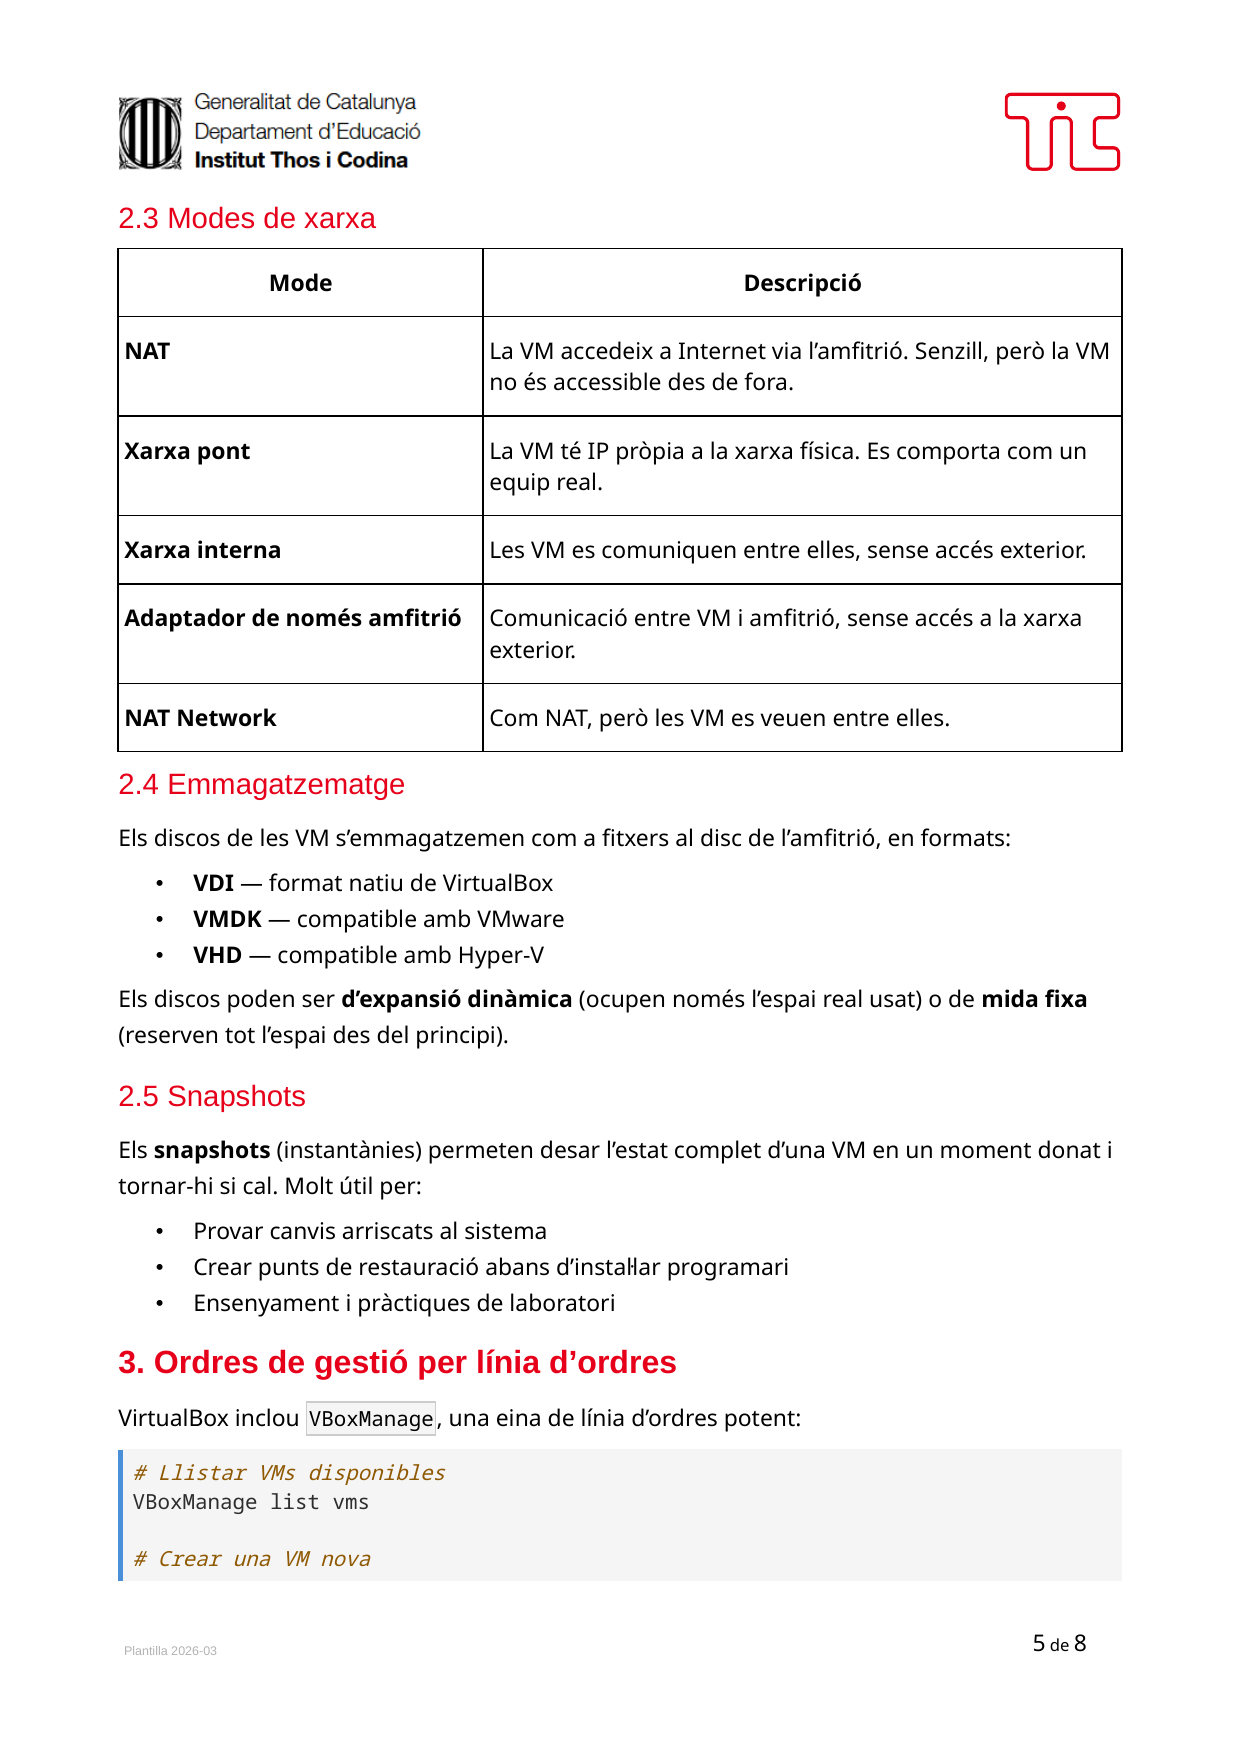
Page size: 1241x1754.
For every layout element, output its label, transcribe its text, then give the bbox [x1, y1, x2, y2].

text Els discos de les VM s’emmagatzemen com a fitxers al disc de l’amfitrió, en formats: [118, 822, 1122, 853]
table_cell Adaptador de només amfitrió [119, 585, 482, 682]
subtitle 2.3 Modes de xarxa [118, 201, 1122, 235]
subtitle 2.5 Snapshots [118, 1079, 1122, 1112]
table_cell La VM accedeix a Internet via l’amfitrió. Senzill, però la VM no és accessible des de fora. [484, 317, 1121, 415]
list VHD — compatible amb Hyper-V [156, 939, 1122, 970]
table_cell NAT Network [119, 684, 482, 751]
text # Crear una VM nova [123, 1544, 1122, 1581]
text VirtualBox inclou VBoxManage, una eina de línia d’ordres potent: [118, 1401, 306, 1436]
list Crear punts de restauració abans d’instal·lar programari [156, 1251, 1122, 1282]
subtitle 3. Ordres de gestió per línia d’ordres [118, 1343, 1122, 1380]
list Ensenyament i pràctiques de laboratori [156, 1286, 1122, 1318]
table_cell Comunicació entre VM i amfitrió, sense accés a la xarxa exterior. [484, 585, 1121, 682]
table_cell Les VM es comuniquen entre elles, sense accés exterior. [484, 516, 1121, 583]
table_header Descripció [484, 249, 1121, 316]
text VirtualBox inclou VBoxManage, una eina de línia d’ordres potent: [436, 1401, 1122, 1436]
table_header Mode [119, 249, 482, 316]
text # Llistar VMs disponibles [118, 1449, 1122, 1487]
text Els snapshots (instantànies) permeten desar l’estat complet d’una VM en un moment donat i tornar-hi si cal. Molt útil per: [118, 1134, 1122, 1201]
picture [1004, 92, 1123, 171]
text Els discos poden ser d’expansió dinàmica (ocupen només l’espai real usat) o de mida fixa (reserven tot l’espai des del principi). [118, 983, 1122, 1051]
table_cell NAT [119, 317, 482, 415]
list VDI — format natiu de VirtualBox [156, 867, 1122, 898]
table_cell Com NAT, però les VM es veuen entre elles. [484, 684, 1121, 751]
text VBoxManage list vms [123, 1487, 1122, 1515]
table_cell Xarxa interna [119, 516, 482, 583]
table_cell La VM té IP pròpia a la xarxa física. Es comporta com un equip real. [484, 417, 1121, 515]
subtitle 2.4 Emmagatzematge [118, 767, 1122, 801]
list VMDK — compatible amb VMware [156, 903, 1122, 934]
picture [118, 92, 422, 171]
table_cell Xarxa pont [119, 417, 482, 515]
list Provar canvis arriscats al sistema [156, 1214, 1122, 1246]
